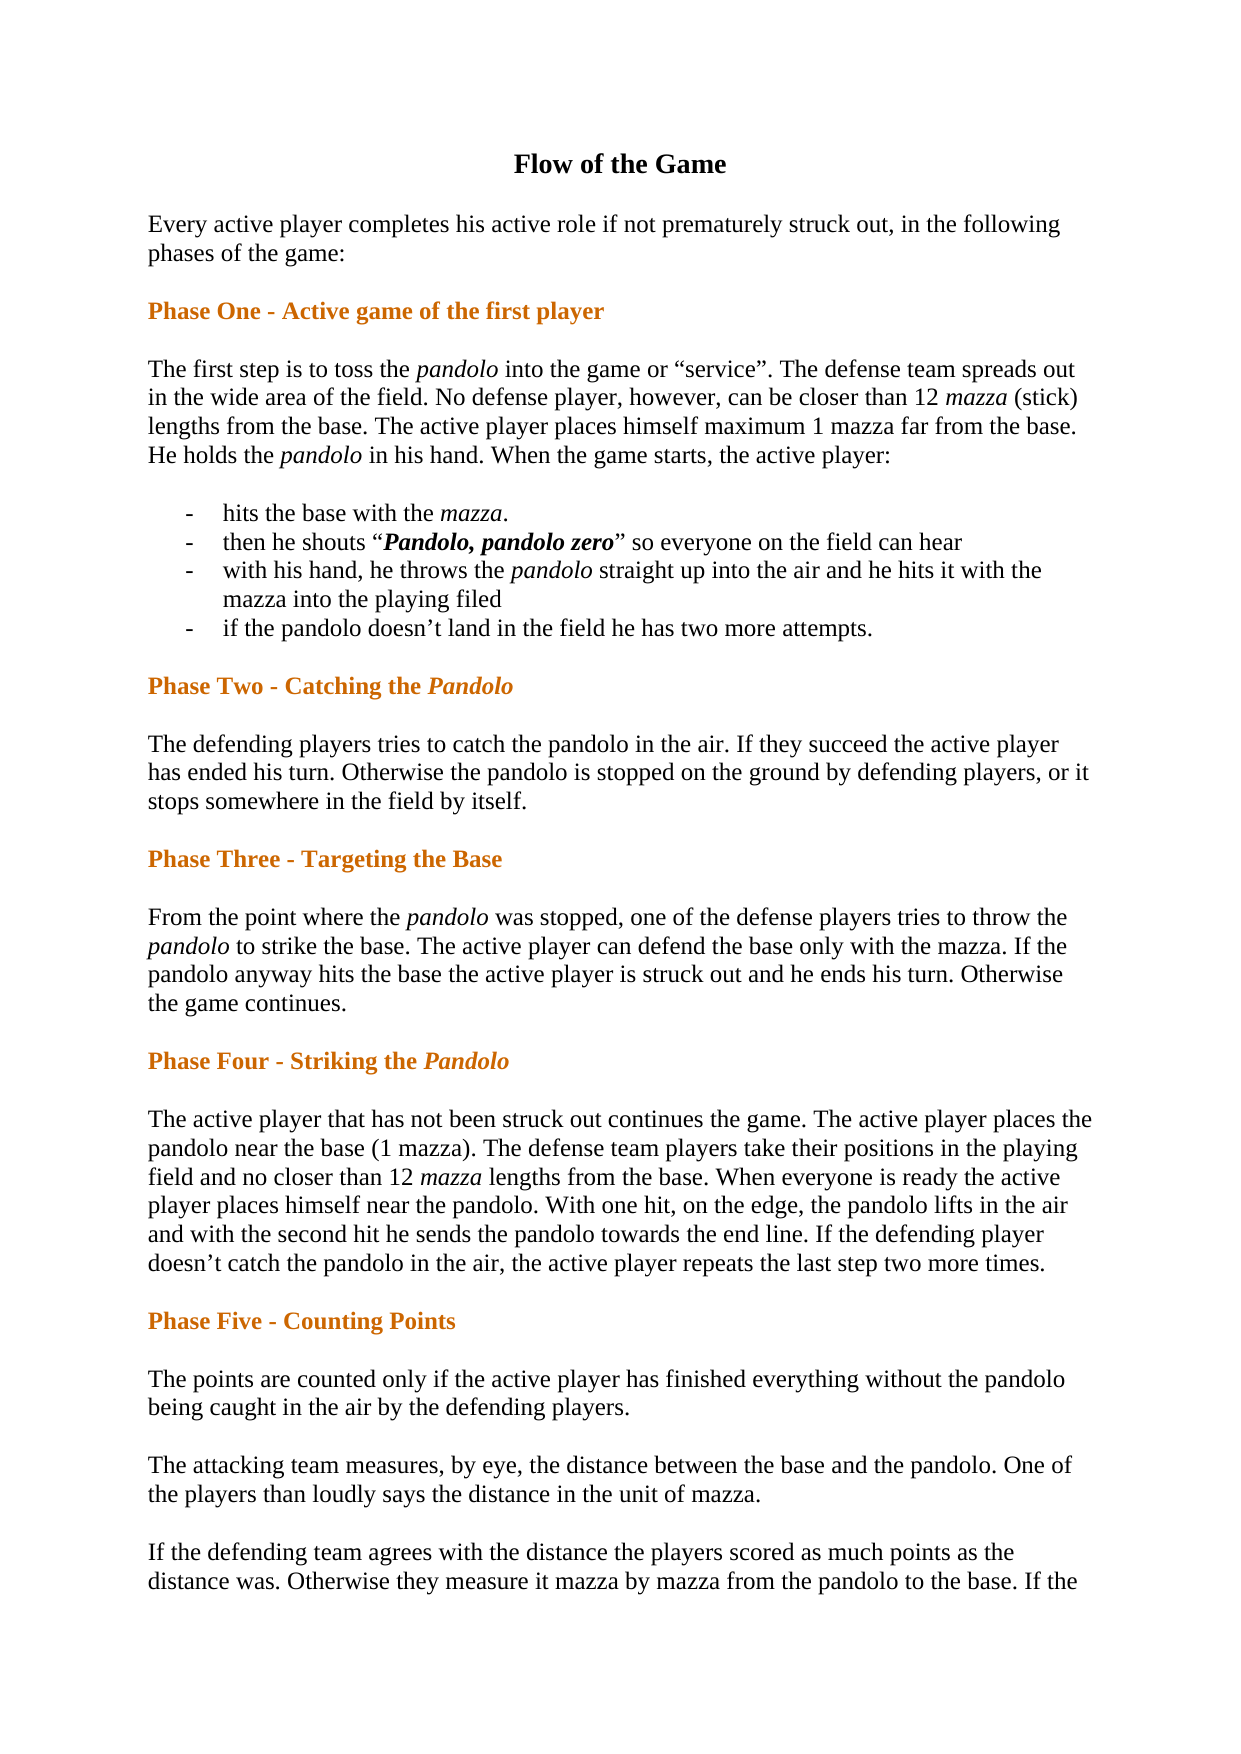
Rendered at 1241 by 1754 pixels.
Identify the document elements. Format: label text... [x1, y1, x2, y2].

text From the point where the pandolo was stopped, one of the defense players tries to throw the pandolo to strike the base. The active player can defend the base only with the mazza. If the pandolo anyway hits the base the active player is struck out and he ends his turn. Otherwise the game continues. [148, 902, 1093, 1017]
text The points are counted only if the active player has finished everything without the pandolo being caught in the air by the defending players. [148, 1364, 1093, 1421]
text The first step is to toss the pandolo into the game or “service”. The defense team spreads out in the wide area of the field. No defense player, however, can be closer than 12 mazza (stick) lengths from the base. The active player places himself maximum 1 mazza far from the base. He holds the pandolo in his hand. When the game starts, the active player: [148, 354, 1093, 469]
text If the defending team agrees with the distance the players scored as much points as the distance was. Otherwise they measure it mazza by mazza from the pandolo to the base. If the [148, 1537, 1093, 1594]
text Phase Five - Counting Points [148, 1306, 1093, 1334]
text The defending players tries to catch the pandolo in the air. If they succeed the active player has ended his turn. Otherwise the pandolo is stopped on the ground by defending players, or it stops somewhere in the field by itself. [148, 729, 1093, 815]
text Phase One - Active game of the first player [148, 296, 1093, 324]
list if the pandolo doesn’t land in the field he has two more attempts. [185, 613, 1093, 642]
text The active player that has not been struck out continues the game. The active player places the pandolo near the base (1 mazza). The defense team players take their positions in the playing field and no closer than 12 mazza lengths from the base. When everyone is ready the active player places himself near the pandolo. With one hit, on the edge, the pandolo lifts in the air and with the second hit he sends the pandolo towards the end line. If the defending player doesn’t catch the pandolo in the air, the active player repeats the last step two more times. [148, 1104, 1093, 1277]
text The attacking team measures, by eye, the distance between the base and the pandolo. One of the players than loudly says the distance in the unit of mazza. [148, 1450, 1093, 1508]
text Phase Two - Catching the Pandolo [148, 671, 1093, 699]
list hits the base with the mazza. [185, 498, 1093, 527]
list then he shouts “Pandolo, pandolo zero” so everyone on the field can hear [185, 527, 1093, 555]
text Flow of the Game [148, 148, 1093, 180]
text Phase Three - Targeting the Base [148, 844, 1093, 873]
list with his hand, he throws the pandolo straight up into the air and he hits it with the mazza into the playing filed [185, 555, 1093, 613]
text Every active player completes his active role if not prematurely struck out, in the following phases of the game: [148, 209, 1093, 267]
text Phase Four - Striking the Pandolo [148, 1046, 1093, 1075]
